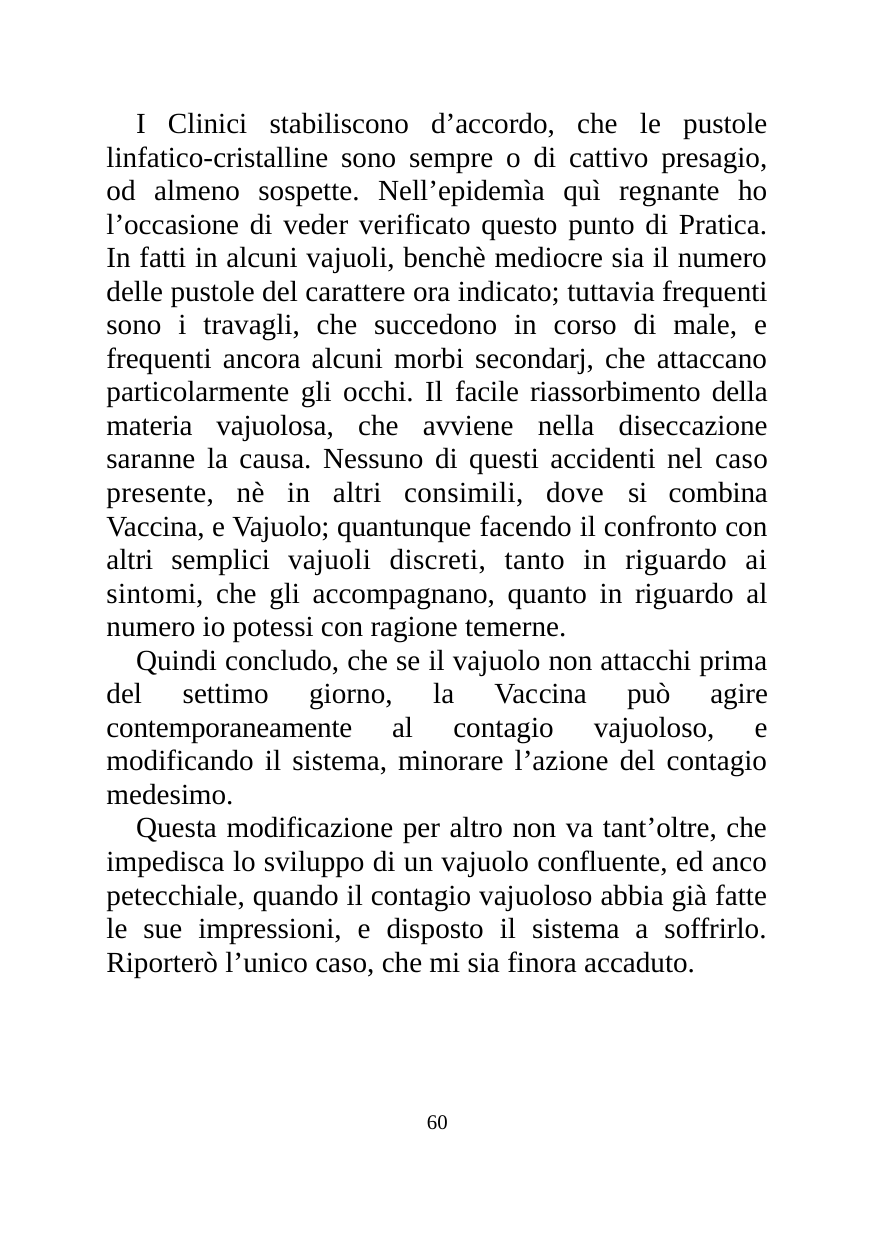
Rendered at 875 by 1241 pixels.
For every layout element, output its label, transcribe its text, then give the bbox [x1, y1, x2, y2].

text Questa modificazione per altro non va tant’oltre, che impedisca lo sviluppo di un vajuolo confluente, ed anco petecchiale, quando il contagio vajuoloso abbia già fatte le sue impressioni, e disposto il sistema a soffrirlo. Riporterò l’unico caso, che mi sia finora accaduto. [106, 811, 768, 978]
text I Clinici stabiliscono d’accordo, che le pustole linfatico-cristalline sono sempre o di cattivo presagio, od almeno sospette. Nell’epidemìa quì regnante ho l’occasione di veder verificato questo punto di Pratica. In fatti in alcuni vajuoli, benchè mediocre sia il numero delle pustole del carattere ora indicato; tuttavia frequenti sono i travagli, che succedono in corso di male, e frequenti ancora alcuni morbi secondarj, che attaccano particolarmente gli occhi. Il facile riassorbimento della materia vajuolosa, che avviene nella diseccazione saranne la causa. Nessuno di questi accidenti nel caso presente, nè in altri consimili, dove si combina Vaccina, e Vajuolo; quantunque facendo il confronto con altri semplici vajuoli discreti, tanto in riguardo ai sintomi, che gli accompagnano, quanto in riguardo al numero io potessi con ragione temerne. [106, 106, 768, 643]
text Quindi concludo, che se il vajuolo non attacchi prima del settimo giorno, la Vaccina può agire contemporaneamente al contagio vajuoloso, e modificando il sistema, minorare l’azione del contagio medesimo. [106, 643, 768, 811]
